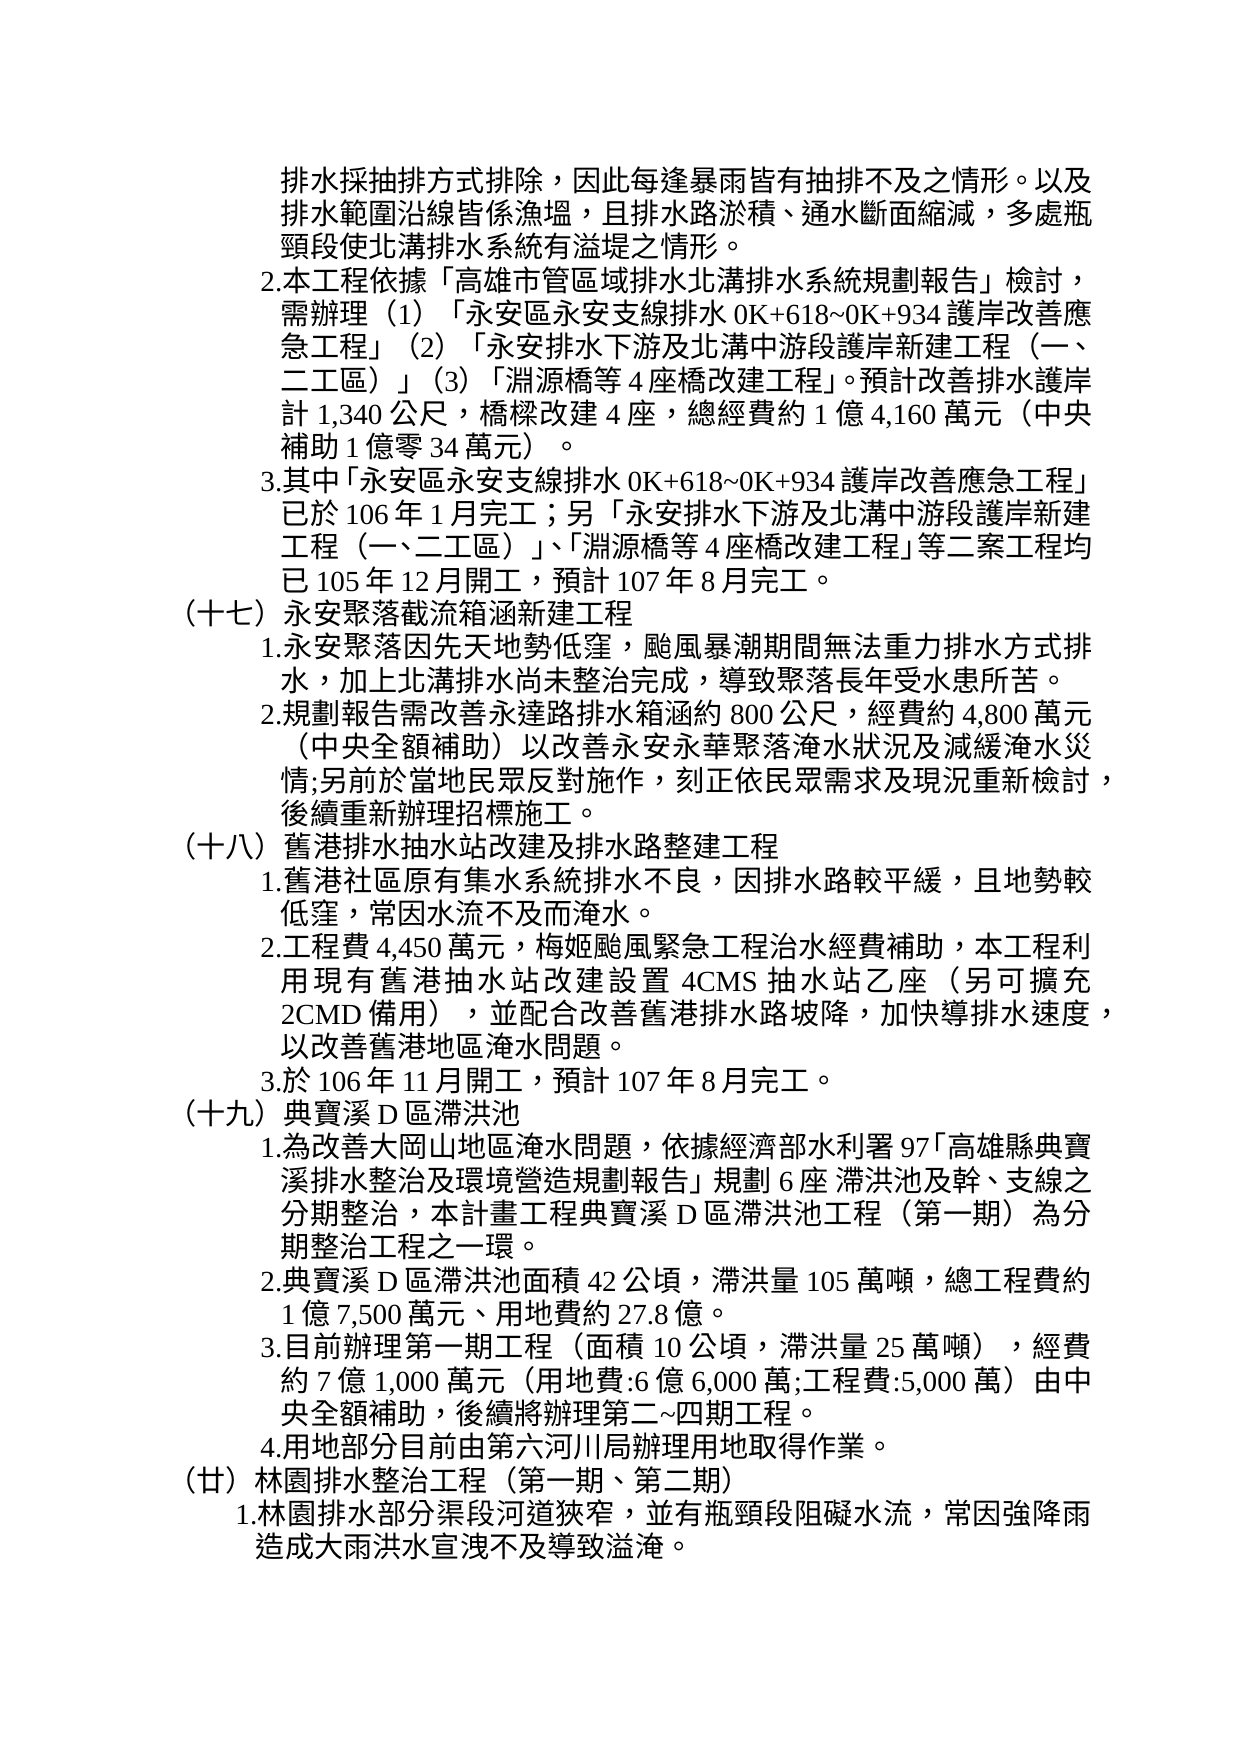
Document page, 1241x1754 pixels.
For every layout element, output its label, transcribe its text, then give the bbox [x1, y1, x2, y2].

text 2.典寶溪D區滯洪池面積42公頃，滯洪量105萬噸，總工程費約1億7,500萬元、用地費約27.8億。 [260, 1264, 1092, 1331]
text 1.舊港社區原有集水系統排水不良，因排水路較平緩，且地勢較低窪，常因水流不及而淹水。 [260, 864, 1092, 931]
text 1.為改善大岡山地區淹水問題，依據經濟部水利署97「高雄縣典寶溪排水整治及環境營造規劃報告」規劃 6座 滯洪池及幹、支線之分期整治，本計畫工程典寶溪D區滯洪池工程（第一期）為分期整治工程之一環。 [260, 1131, 1092, 1264]
text 4.用地部分目前由第六河川局辦理用地取得作業。 [260, 1431, 1092, 1464]
text （十八）舊港排水抽水站改建及排水路整建工程 [167, 831, 1092, 864]
text 1.林園排水部分渠段河道狹窄，並有瓶頸段阻礙水流，常因強降雨造成大雨洪水宣洩不及導致溢淹。 [235, 1498, 1092, 1564]
text （廿）林園排水整治工程（第一期、第二期） [167, 1464, 1092, 1498]
text 1.北溝排水系統係永安區主要排水系統之一，由於聚落地勢低窪，排水採抽排方式排除，因此每逢暴雨皆有抽排不及之情形。以及排水範圍沿線皆係漁塭，且排水路淤積、通水斷面縮減，多處瓶頸段使北溝排水系統有溢堤之情形。 [260, 164, 1092, 264]
text （十七）永安聚落截流箱涵新建工程 [167, 598, 1092, 631]
text 2.工程費4,450萬元，梅姬颱風緊急工程治水經費補助，本工程利用現有舊港抽水站改建設置4CMS抽水站乙座（另可擴充2CMD備用），並配合改善舊港排水路坡降，加快導排水速度，以改善舊港地區淹水問題。 [260, 931, 1092, 1064]
text 3.於106年11月開工，預計107年8月完工。 [260, 1064, 1092, 1098]
text 3.其中「永安區永安支線排水0K+618~0K+934護岸改善應急工程」已於106年1月完工；另「永安排水下游及北溝中游段護岸新建工程（一、二工區）」、「淵源橋等4座橋改建工程」等二案工程均已105年12月開工，預計107年8月完工。 [260, 464, 1092, 598]
text （十九）典寶溪D區滯洪池 [167, 1098, 1092, 1131]
text 2.規劃報告需改善永達路排水箱涵約800公尺，經費約4,800萬元（中央全額補助）以改善永安永華聚落淹水狀況及減緩淹水災情;另前於當地民眾反對施作，刻正依民眾需求及現況重新檢討，後續重新辦理招標施工。 [260, 698, 1092, 831]
text 3.目前辦理第一期工程（面積10公頃，滯洪量25萬噸），經費約7億1,000萬元（用地費:6億6,000萬;工程費:5,000萬）由中央全額補助，後續將辦理第二~四期工程。 [260, 1331, 1092, 1431]
text 2.本工程依據「高雄市管區域排水北溝排水系統規劃報告」檢討，需辦理（1）「永安區永安支線排水0K+618~0K+934護岸改善應急工程」（2）「永安排水下游及北溝中游段護岸新建工程（一、二工區）」（3）「淵源橋等4座橋改建工程」。預計改善排水護岸計1,340公尺，橋樑改建4座，總經費約1億4,160萬元（中央補助1億零34萬元）。 [260, 264, 1092, 464]
text 1.永安聚落因先天地勢低窪，颱風暴潮期間無法重力排水方式排水，加上北溝排水尚未整治完成，導致聚落長年受水患所苦。 [260, 631, 1092, 698]
